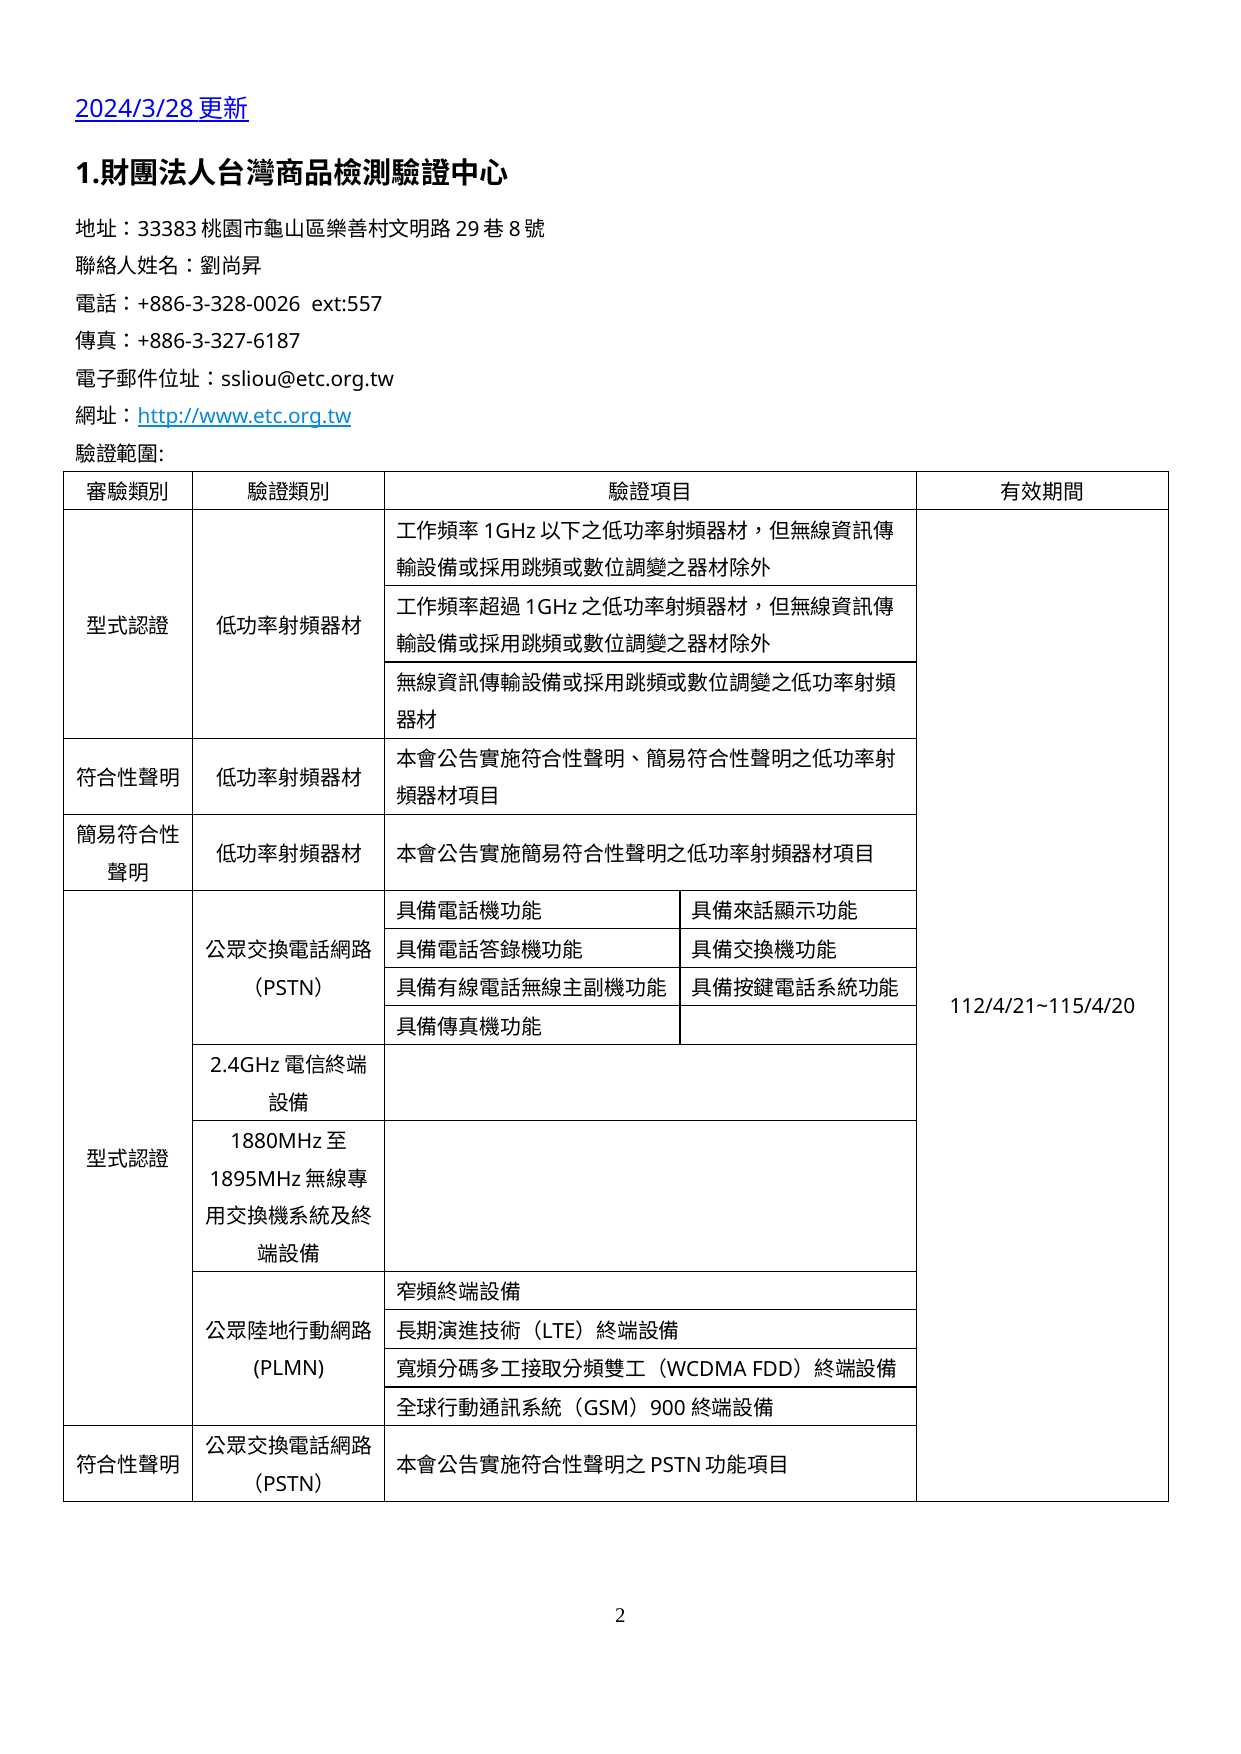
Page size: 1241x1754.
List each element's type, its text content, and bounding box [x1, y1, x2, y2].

table_cell 具備電話機功能 [385, 891, 679, 928]
table_cell 低功率射頻器材 [193, 739, 384, 813]
table_cell 1880MHz至1895MHz無線專用交換機系統及終端設備 [193, 1121, 384, 1271]
text 1.財團法人台灣商品檢測驗證中心 [75, 133, 1165, 208]
table_cell 符合性聲明 [64, 1426, 192, 1501]
table_cell 具備有線電話無線主副機功能 [385, 968, 679, 1005]
text 地址：33383桃園市龜山區樂善村文明路29巷8號 [75, 208, 1165, 246]
text 網址：http://www.etc.org.tw [75, 396, 1165, 433]
table_cell 本會公告實施符合性聲明之PSTN功能項目 [385, 1426, 916, 1501]
table_header 驗證項目 [385, 472, 916, 509]
table_cell 具備電話答錄機功能 [385, 929, 679, 967]
table_cell 本會公告實施簡易符合性聲明之低功率射頻器材項目 [385, 815, 916, 889]
table_cell 公眾交換電話網路（PSTN） [193, 891, 384, 1044]
table_cell [681, 1006, 916, 1044]
table_cell 具備交換機功能 [681, 929, 916, 967]
text 電子郵件位址：ssliou@etc.org.tw [75, 358, 1165, 396]
table_header 驗證類別 [193, 472, 384, 509]
table_cell 寬頻分碼多工接取分頻雙工（WCDMA FDD）終端設備 [385, 1349, 916, 1386]
table_cell 公眾陸地行動網路(PLMN) [193, 1272, 384, 1425]
table_cell 型式認證 [64, 891, 192, 1425]
table_cell [385, 1121, 916, 1271]
text 驗證範圍: [75, 433, 1165, 471]
table_cell 低功率射頻器材 [193, 510, 384, 737]
table_cell [385, 1045, 916, 1120]
table_cell 長期演進技術（LTE）終端設備 [385, 1310, 916, 1348]
table_cell 具備來話顯示功能 [681, 891, 916, 928]
table_cell 無線資訊傳輸設備或採用跳頻或數位調變之低功率射頻器材 [385, 663, 916, 737]
text 聯絡人姓名：劉尚昇 [75, 246, 1165, 283]
table_cell 112/4/21~115/4/20 [917, 510, 1168, 1501]
table_cell 公眾交換電話網路（PSTN） [193, 1426, 384, 1501]
table_cell 2.4GHz電信終端設備 [193, 1045, 384, 1120]
table_cell 工作頻率超過1GHz之低功率射頻器材，但無線資訊傳輸設備或採用跳頻或數位調變之器材除外 [385, 586, 916, 661]
table_header 有效期間 [917, 472, 1168, 509]
table_cell 簡易符合性聲明 [64, 815, 192, 889]
text 傳真：+886-3-327-6187 [75, 321, 1165, 358]
table_cell 型式認證 [64, 510, 192, 737]
table_cell 具備傳真機功能 [385, 1006, 679, 1044]
table_cell 全球行動通訊系統（GSM）900 終端設備 [385, 1388, 916, 1425]
text 電話：+886-3-328-0026 ext:557 [75, 283, 1165, 321]
table_cell 具備按鍵電話系統功能 [681, 968, 916, 1005]
table_cell 低功率射頻器材 [193, 815, 384, 889]
table_cell 符合性聲明 [64, 739, 192, 813]
table_cell 窄頻終端設備 [385, 1272, 916, 1309]
table_cell 工作頻率1GHz以下之低功率射頻器材，但無線資訊傳輸設備或採用跳頻或數位調變之器材除外 [385, 510, 916, 585]
table_header 審驗類別 [64, 472, 192, 509]
table_cell 本會公告實施符合性聲明、簡易符合性聲明之低功率射頻器材項目 [385, 739, 916, 813]
